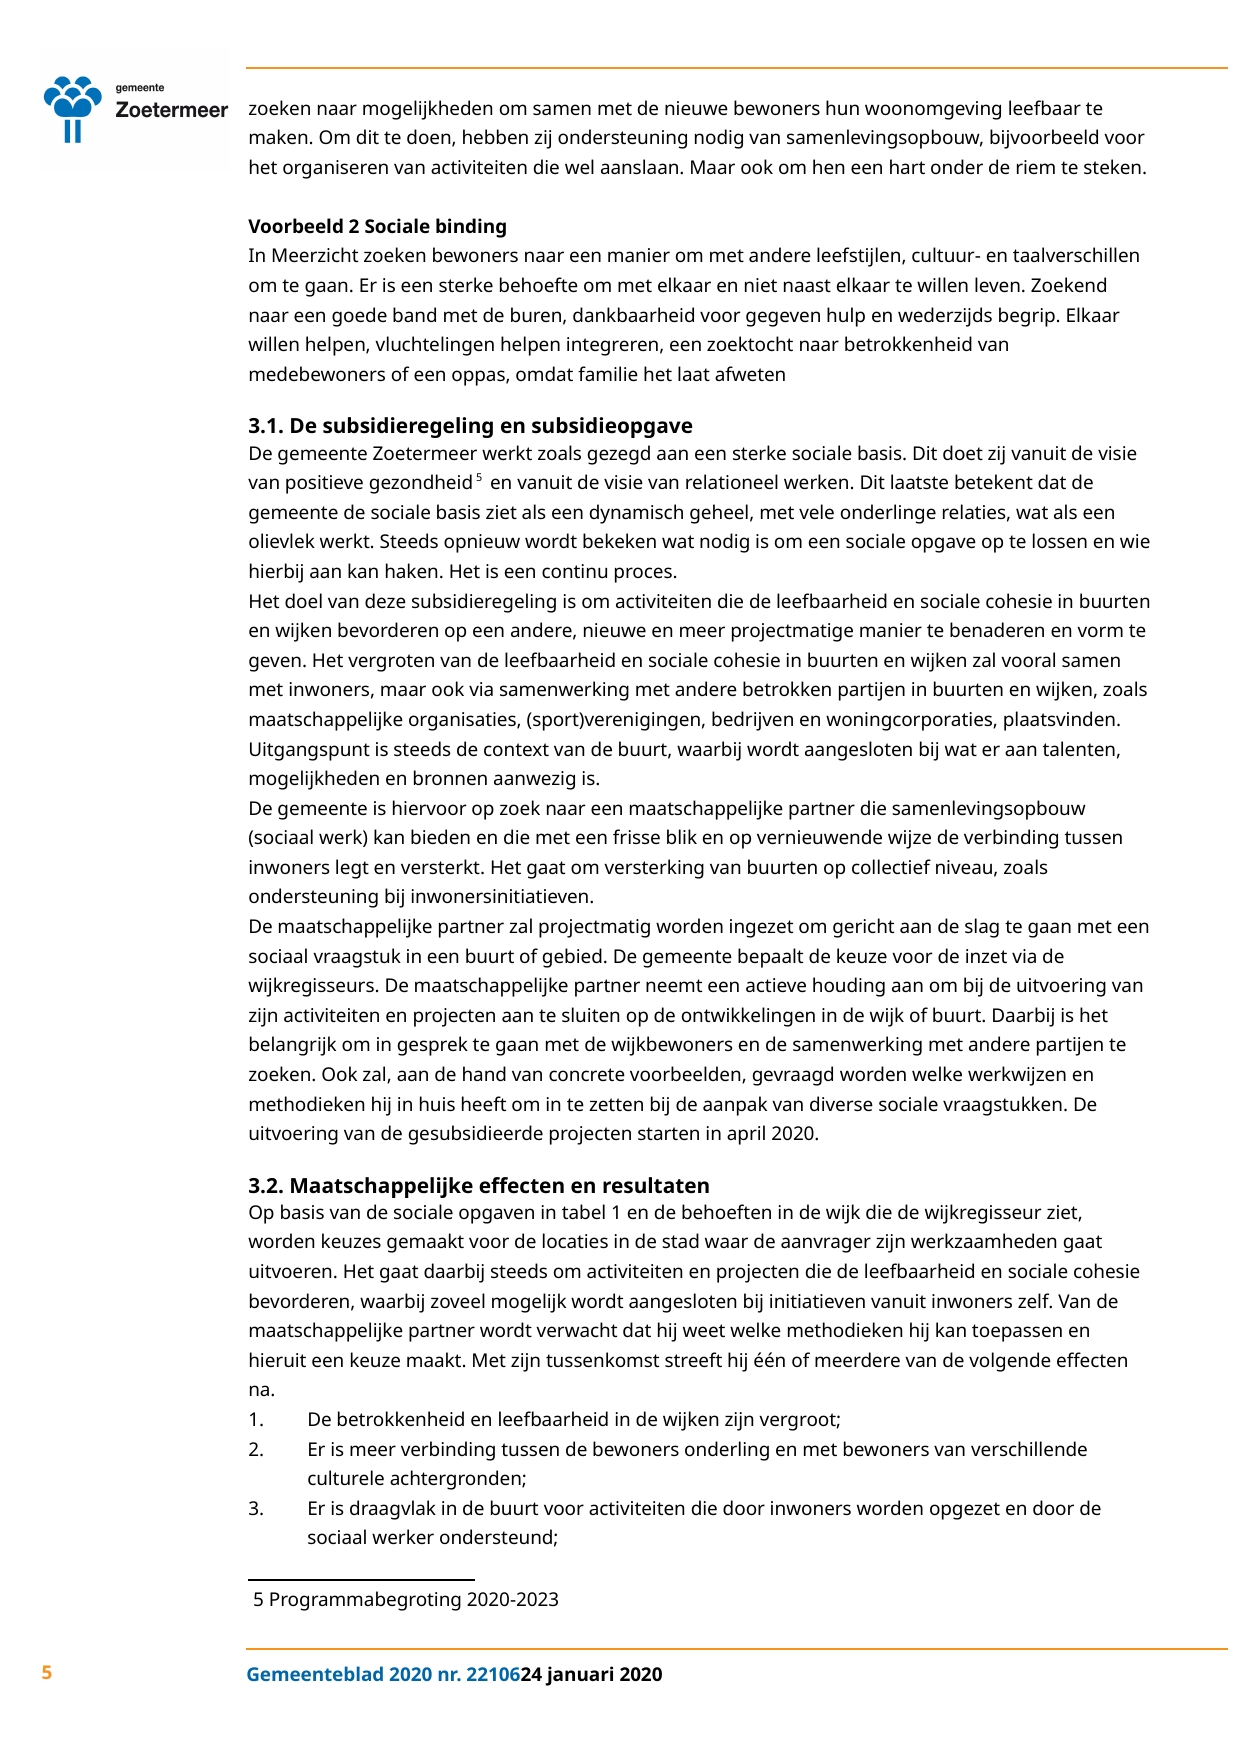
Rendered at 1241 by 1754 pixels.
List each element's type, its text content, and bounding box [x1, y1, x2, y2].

picture [41, 47, 231, 172]
text Programmabegroting 2020-2023 [248, 1586, 1152, 1612]
text Voorbeeld 2 Sociale binding [248, 213, 1152, 239]
text Het doel van deze subsidieregeling is om activiteiten die de leefbaarheid en sociale cohesie in buurten en wijken bevorderen op een andere, nieuwe en meer projectmatige manier te benaderen en vorm te geven. Het vergroten van de leefbaarheid en sociale cohesie in buurten en wijken zal vooral samen met inwoners, maar ook via samenwerking met andere betrokken partijen in buurten en wijken, zoals maatschappelijke organisaties, (sport)verenigingen, bedrijven en woningcorporaties, plaatsvinden. Uitgangspunt is steeds de context van de buurt, waarbij wordt aangesloten bij wat er aan talenten, mogelijkheden en bronnen aanwezig is. [248, 588, 1152, 791]
list De betrokkenheid en leefbaarheid in de wijken zijn vergroot; [248, 1406, 1152, 1432]
list Er is draagvlak in de buurt voor activiteiten die door inwoners worden opgezet en door de sociaal werker ondersteund; [248, 1495, 1152, 1550]
text De gemeente Zoetermeer werkt zoals gezegd aan een sterke sociale basis. Dit doet zij vanuit de visie van positieve gezondheid en vanuit de visie van relationeel werken. Dit laatste betekent dat de gemeente de sociale basis ziet als een dynamisch geheel, met vele onderlinge relaties, wat als een olievlek werkt. Steeds opnieuw wordt bekeken wat nodig is om een sociale opgave op te lossen en wie hierbij aan kan haken. Het is een continu proces. [248, 440, 1152, 584]
text De gemeente is hiervoor op zoek naar een maatschappelijke partner die samenlevingsopbouw (sociaal werk) kan bieden en die met een frisse blik en op vernieuwende wijze de verbinding tussen inwoners legt en versterkt. Het gaat om versterking van buurten op collectief niveau, zoals ondersteuning bij inwonersinitiatieven. [248, 795, 1152, 909]
list Er is meer verbinding tussen de bewoners onderling en met bewoners van verschillende culturele achtergronden; [248, 1436, 1152, 1491]
text zoeken naar mogelijkheden om samen met de nieuwe bewoners hun woonomgeving leefbaar te maken. Om dit te doen, hebben zij ondersteuning nodig van samenlevingsopbouw, bijvoorbeeld voor het organiseren van activiteiten die wel aanslaan. Maar ook om hen een hart onder de riem te steken. [248, 95, 1152, 180]
text In Meerzicht zoeken bewoners naar een manier om met andere leefstijlen, cultuur- en taalverschillen om te gaan. Er is een sterke behoefte om met elkaar en niet naast elkaar te willen leven. Zoekend naar een goede band met de buren, dankbaarheid voor gegeven hulp en wederzijds begrip. Elkaar willen helpen, vluchtelingen helpen integreren, een zoektocht naar betrokkenheid van medebewoners of een oppas, omdat familie het laat afweten [248, 243, 1152, 387]
text Op basis van de sociale opgaven in tabel 1 en de behoeften in de wijk die de wijkregisseur ziet, worden keuzes gemaakt voor de locaties in de stad waar de aanvrager zijn werkzaamheden gaat uitvoeren. Het gaat daarbij steeds om activiteiten en projecten die de leefbaarheid en sociale cohesie bevorderen, waarbij zoveel mogelijk wordt aangesloten bij initiatieven vanuit inwoners zelf. Van de maatschappelijke partner wordt verwacht dat hij weet welke methodieken hij kan toepassen en hieruit een keuze maakt. Met zijn tussenkomst streeft hij één of meerdere van de volgende effecten na. [248, 1199, 1152, 1402]
text 3.2. Maatschappelijke effecten en resultaten [248, 1171, 1152, 1199]
text De maatschappelijke partner zal projectmatig worden ingezet om gericht aan de slag te gaan met een sociaal vraagstuk in een buurt of gebied. De gemeente bepaalt de keuze voor de inzet via de wijkregisseurs. De maatschappelijke partner neemt een actieve houding aan om bij de uitvoering van zijn activiteiten en projecten aan te sluiten op de ontwikkelingen in de wijk of buurt. Daarbij is het belangrijk om in gesprek te gaan met de wijkbewoners en de samenwerking met andere partijen te zoeken. Ook zal, aan de hand van concrete voorbeelden, gevraagd worden welke werkwijzen en methodieken hij in huis heeft om in te zetten bij de aanpak van diverse sociale vraagstukken. De uitvoering van de gesubsidieerde projecten starten in april 2020. [248, 913, 1152, 1146]
text 3.1. De subsidieregeling en subsidieopgave [248, 411, 1152, 440]
